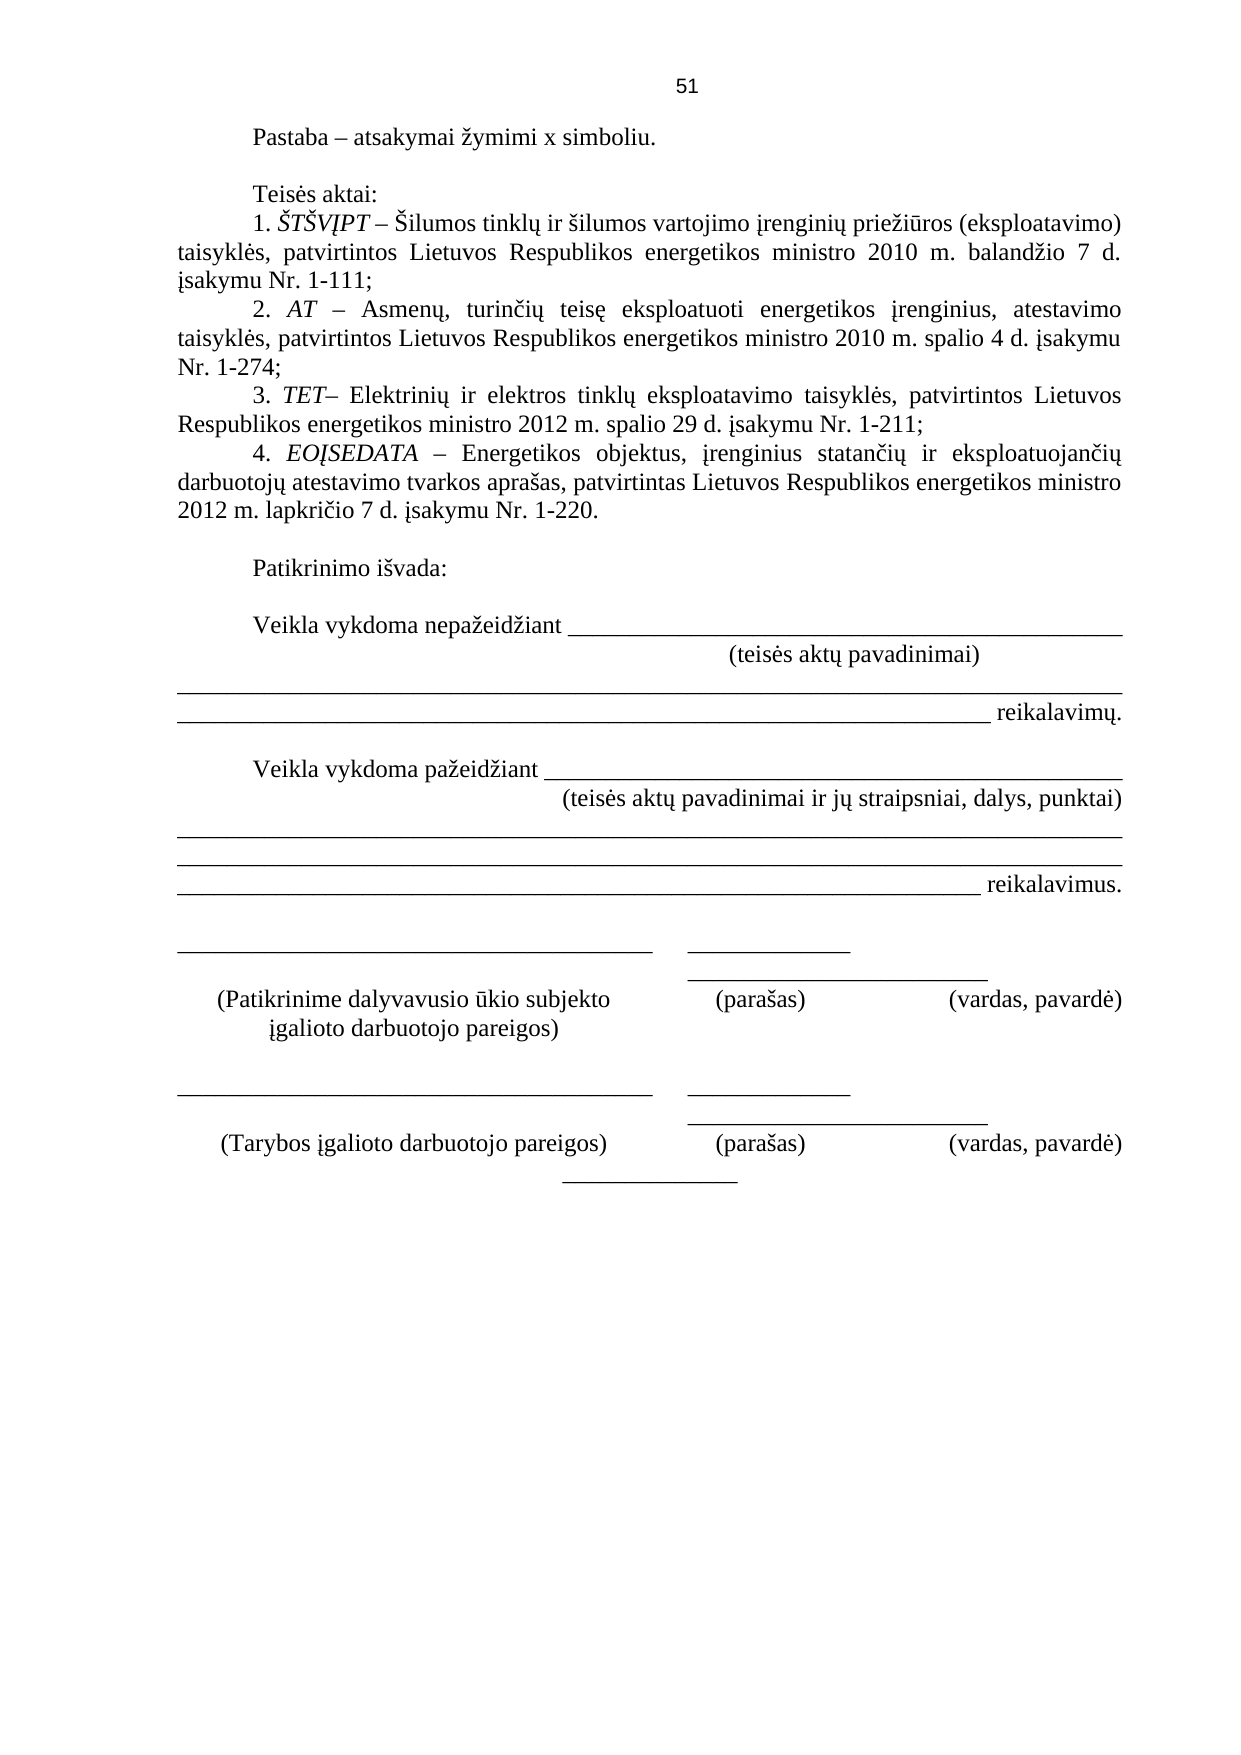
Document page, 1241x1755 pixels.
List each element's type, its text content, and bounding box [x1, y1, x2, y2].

text (teisės aktų pavadinimai ir jų straipsniai, dalys, punktai) [177, 783, 1122, 812]
text ______________________________________ _____________ ________________________ [177, 927, 1122, 984]
text 3. TET– Elektrinių ir elektros tinklų eksploatavimo taisyklės, patvirtintos Lietuvos Respublikos energetikos ministro 2012 m. spalio 29 d. įsakymu Nr. 1-211; [177, 381, 1122, 438]
text ______________ [177, 1157, 1122, 1186]
text (Tarybos įgalioto darbuotojo pareigos) (parašas) (vardas, pavardė) [177, 1128, 1122, 1157]
text ______________________________________ _____________ ________________________ [177, 1071, 1122, 1128]
text Veikla vykdoma pažeidžiant [177, 754, 1122, 783]
text Teisės aktai: [177, 179, 1122, 208]
text Veikla vykdoma nepažeidžiant [177, 611, 1122, 639]
text reikalavimų. [177, 697, 1122, 726]
text 2. AT – Asmenų, turinčių teisę eksploatuoti energetikos įrenginius, atestavimo taisyklės, patvirtintos Lietuvos Respublikos energetikos ministro 2010 m. spalio 4 d. įsakymu Nr. 1-274; [177, 294, 1122, 381]
text įgalioto darbuotojo pareigos) [177, 1013, 1122, 1042]
text (teisės aktų pavadinimai) [177, 639, 1122, 668]
text reikalavimus. [177, 869, 1122, 898]
text 4. EOĮSEDATA – Energetikos objektus, įrenginius statančių ir eksploatuojančių darbuotojų atestavimo tvarkos aprašas, patvirtintas Lietuvos Respublikos energetikos ministro 2012 m. lapkričio 7 d. įsakymu Nr. 1-220. [177, 438, 1122, 524]
text (Patikrinime dalyvavusio ūkio subjekto (parašas) (vardas, pavardė) [177, 984, 1122, 1013]
text Patikrinimo išvada: [177, 553, 1122, 582]
text 1. ŠTŠVĮPT – Šilumos tinklų ir šilumos vartojimo įrenginių priežiūros (eksploatavimo) taisyklės, patvirtintos Lietuvos Respublikos energetikos ministro 2010 m. balandžio 7 d. įsakymu Nr. 1-111; [177, 208, 1122, 294]
text Pastaba – atsakymai žymimi x simboliu. [177, 122, 1122, 151]
